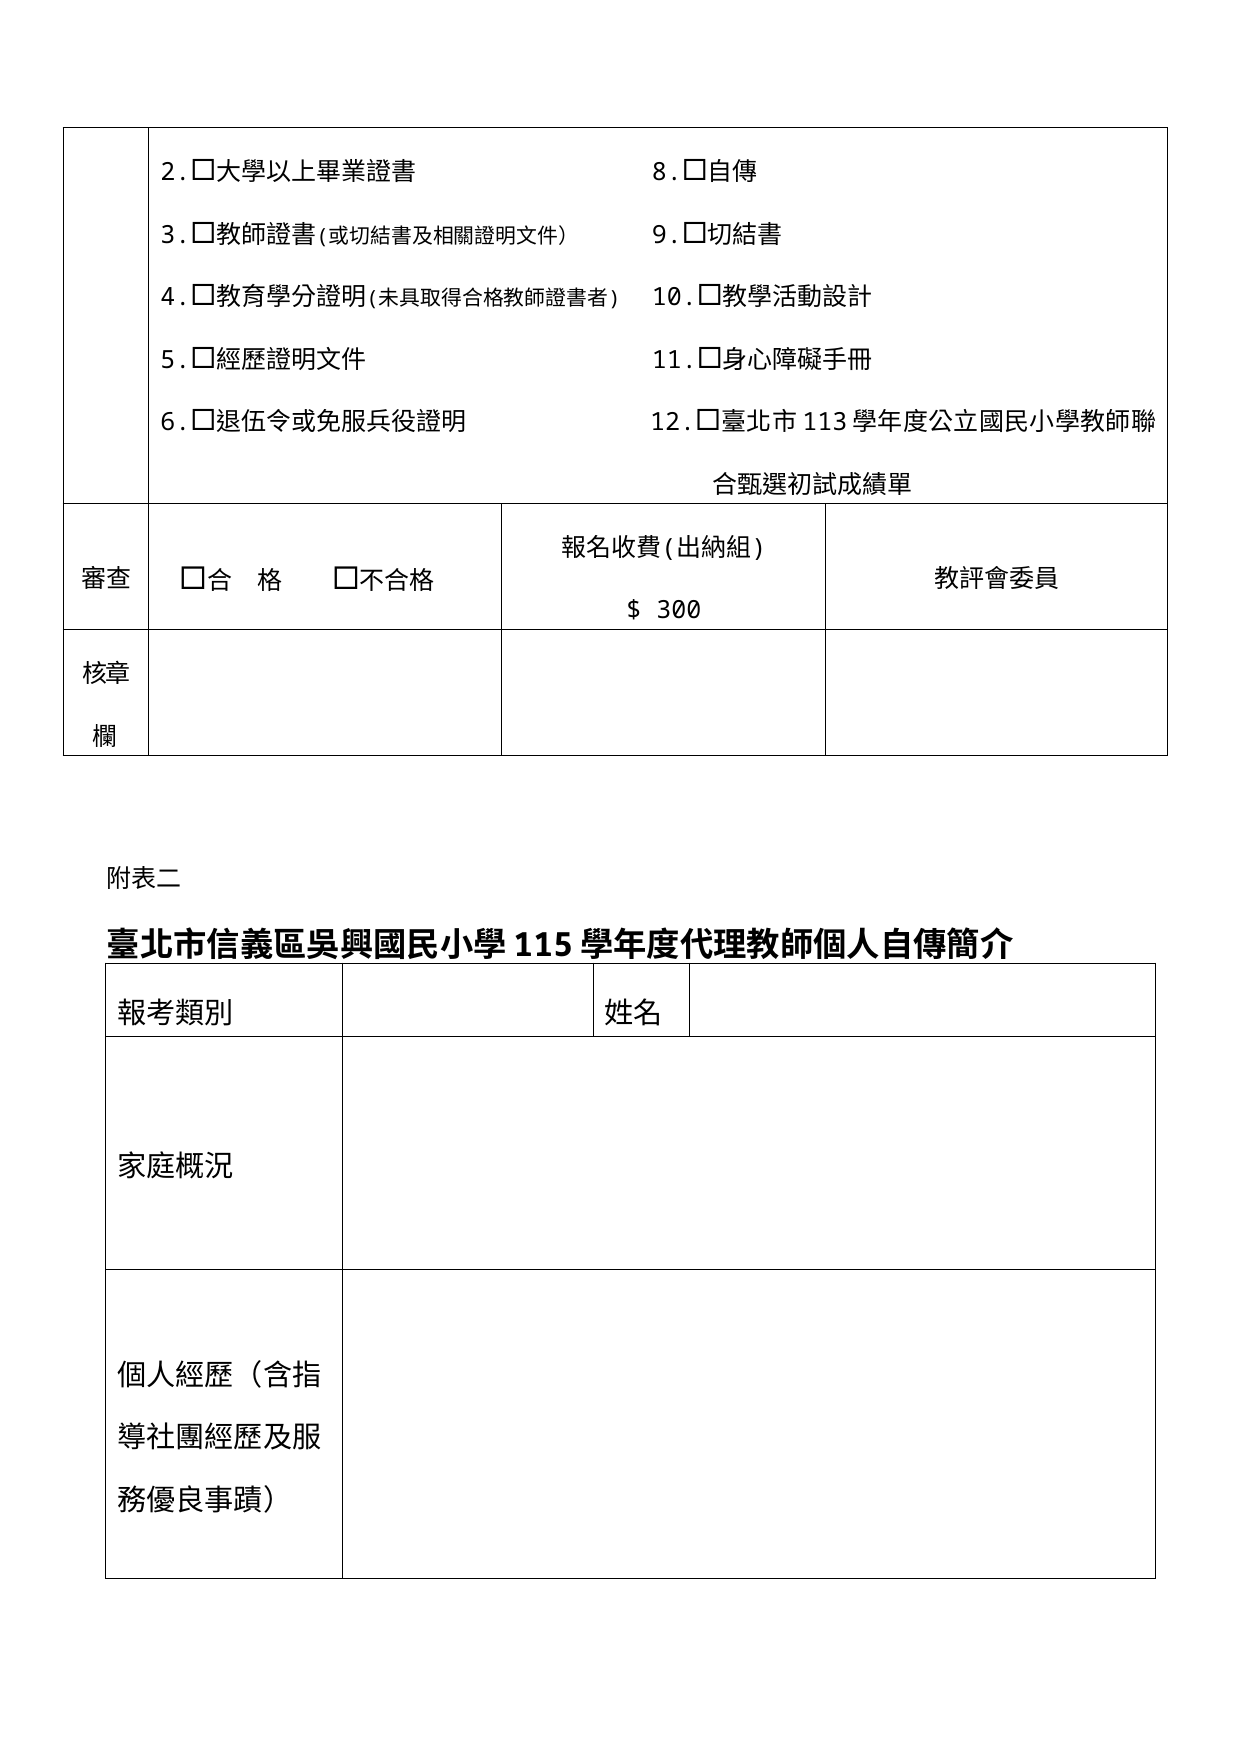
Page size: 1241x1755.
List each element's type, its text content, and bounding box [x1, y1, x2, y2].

text 附表二 [106, 837, 1134, 900]
table_cell 教評會委員 [826, 504, 1167, 629]
text 臺北市信義區吳興國民小學115學年度代理教師個人自傳簡介 [106, 900, 1134, 962]
table_header [690, 964, 1155, 1036]
table_cell 2.大學以上畢業證書 3.教師證書(或切結書及相關證明文件） 4.教育學分證明(未具取得合格教師證書者) 5.經歷證明文件 6.退伍令或免服兵役證明 [149, 128, 639, 503]
table_cell 個人經歷（含指導社團經歷及服務優良事蹟） [106, 1270, 342, 1578]
table_cell 核章欄 [64, 630, 148, 755]
table_cell 8.自傳 9.切結書 10.教學活動設計 11.身心障礙手冊 12.臺北市113學年度公立國民小學教師聯合甄選初試成績單 [639, 128, 1167, 503]
table_cell [64, 128, 148, 503]
table_header 姓名 [594, 964, 689, 1036]
table_cell 家庭概況 [106, 1037, 342, 1269]
table_header [343, 964, 593, 1036]
table_header 報考類別 [106, 964, 342, 1036]
table_cell [343, 1270, 1155, 1578]
table_cell [826, 630, 1167, 755]
table_cell [149, 630, 501, 755]
table_cell 合 格 不合格 [149, 504, 501, 629]
table_cell [502, 630, 825, 755]
table_cell 審查 [64, 504, 148, 629]
table_cell 報名收費(出納組) $ 300 [502, 504, 825, 629]
table_cell [343, 1037, 1155, 1269]
